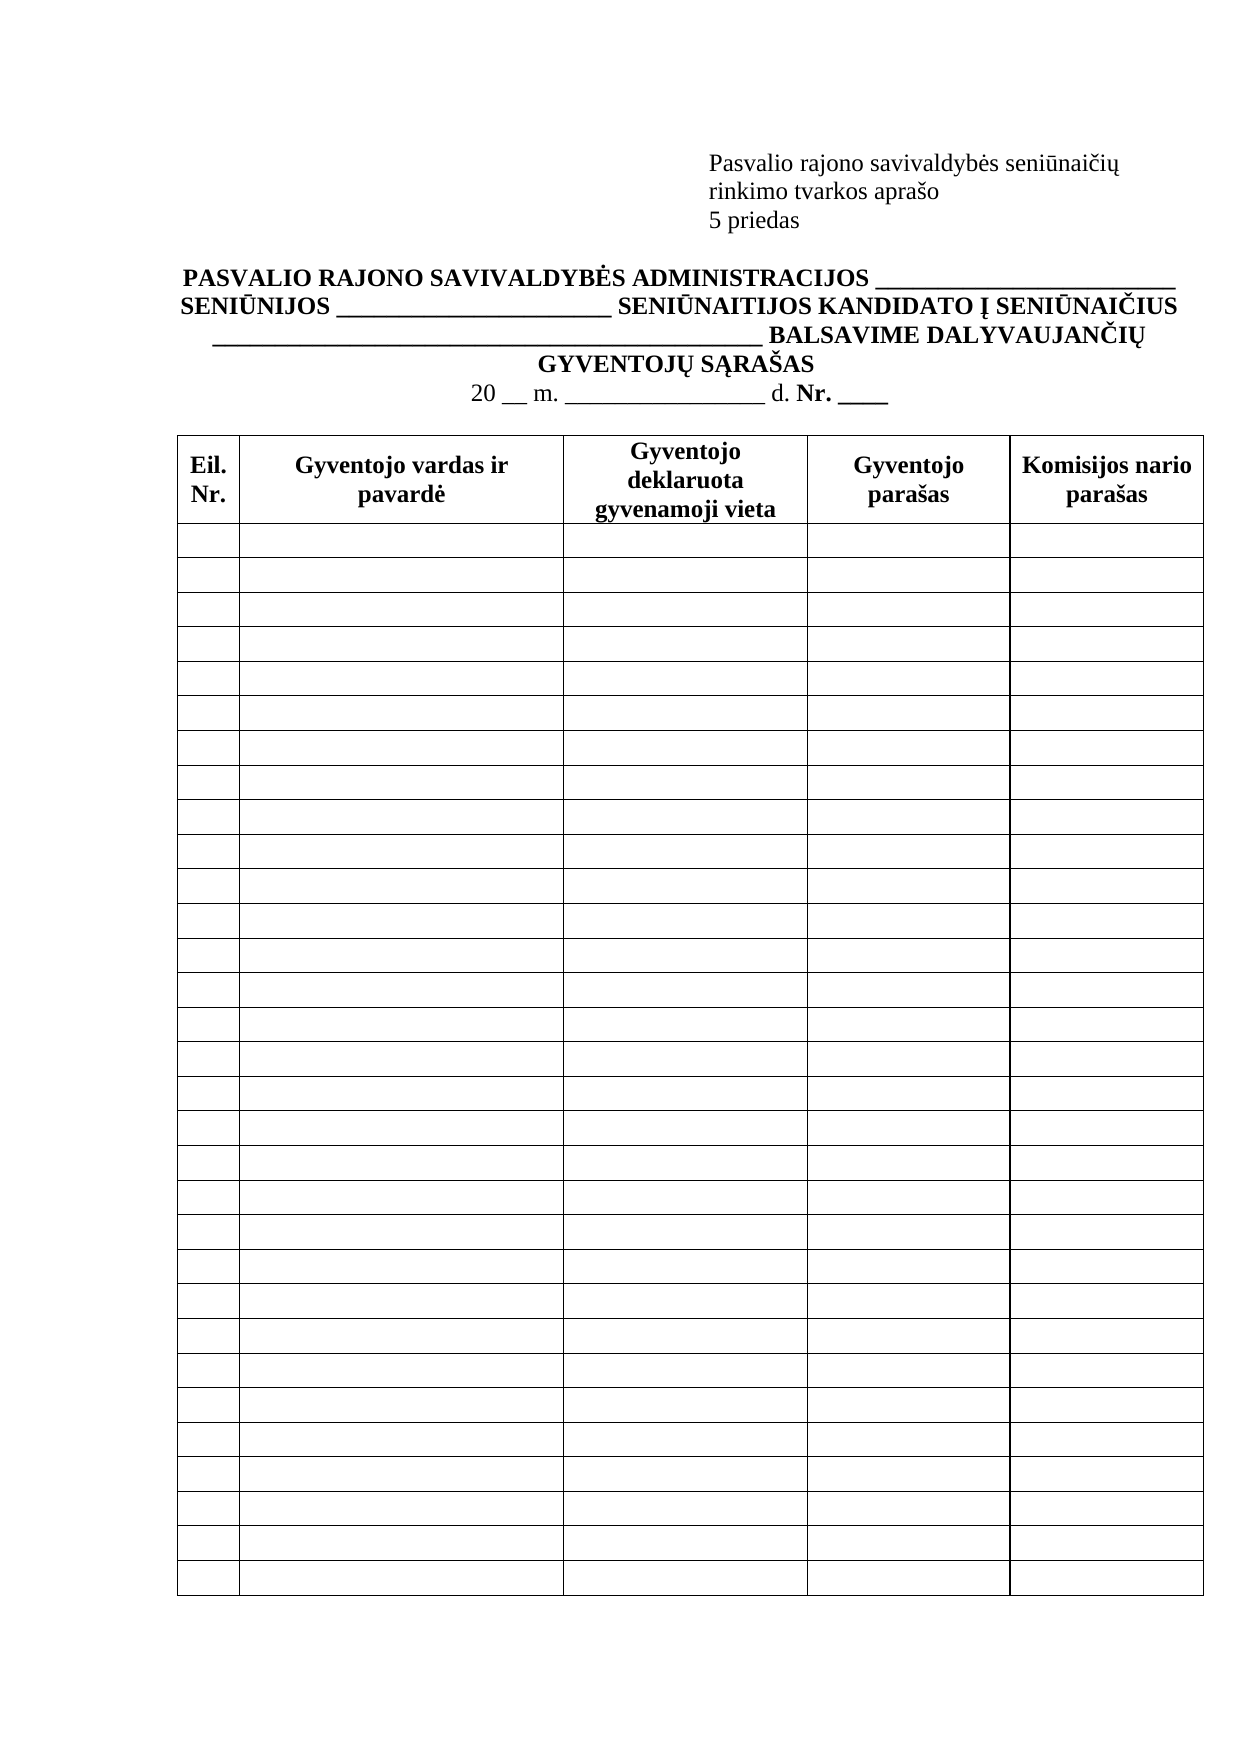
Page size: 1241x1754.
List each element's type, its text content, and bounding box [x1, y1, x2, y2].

table_cell [808, 1388, 1009, 1422]
text PASVALIO RAJONO SAVIVALDYBĖS ADMINISTRACIJOS ________________________ SENIŪNIJOS ______________________ SENIŪNAITIJOS KANDIDATO Į SENIŪNAIČIUS ____________________________________________ BALSAVIME DALYVAUJANČIŲ GYVENTOJŲ SĄRAŠAS [177, 263, 1181, 378]
table_cell [564, 800, 807, 834]
table_cell [808, 1111, 1009, 1145]
table_cell [808, 973, 1009, 1007]
table_cell [1011, 800, 1203, 834]
table_cell [808, 1457, 1009, 1491]
table_cell [1011, 869, 1203, 903]
table_cell [178, 1250, 239, 1283]
table_cell [1011, 662, 1203, 695]
table_cell [240, 524, 563, 557]
table_cell [1011, 696, 1203, 730]
table_cell [808, 696, 1009, 730]
table_cell [808, 731, 1009, 764]
table_cell [1011, 939, 1203, 972]
table_cell [240, 1354, 563, 1387]
table_header Gyventojo deklaruota gyvenamoji vieta [564, 436, 807, 522]
table_cell [808, 1561, 1009, 1594]
table_cell [240, 731, 563, 764]
table_cell [564, 627, 807, 661]
table_cell [564, 662, 807, 695]
table_cell [240, 558, 563, 592]
table_cell [1011, 835, 1203, 868]
table_cell [240, 1561, 563, 1594]
table_cell [564, 1492, 807, 1525]
table_cell [564, 1526, 807, 1560]
table_cell [240, 1457, 563, 1491]
table_header Gyventojo parašas [808, 436, 1009, 522]
table_cell [808, 869, 1009, 903]
table_cell [240, 1423, 563, 1456]
table_cell [1011, 1042, 1203, 1076]
table_header Gyventojo vardas ir pavardė [240, 436, 563, 522]
text rinkimo tvarkos aprašo [177, 176, 1181, 205]
table_cell [178, 1008, 239, 1041]
table_cell [808, 1215, 1009, 1249]
table_cell [808, 1319, 1009, 1352]
table_cell [808, 904, 1009, 937]
text 20 __ m. ________________ d. Nr. ____ [177, 378, 1181, 406]
table_cell [1011, 1215, 1203, 1249]
table_cell [178, 627, 239, 661]
table_cell [1011, 524, 1203, 557]
table_cell [178, 558, 239, 592]
table_cell [178, 800, 239, 834]
table_cell [240, 1388, 563, 1422]
table_cell [240, 1181, 563, 1214]
table_cell [564, 696, 807, 730]
table_cell [808, 627, 1009, 661]
table_cell [808, 662, 1009, 695]
table_cell [178, 593, 239, 626]
table_cell [564, 766, 807, 799]
table_cell [564, 1250, 807, 1283]
table_cell [808, 1423, 1009, 1456]
table_cell [240, 1008, 563, 1041]
table_cell [178, 835, 239, 868]
table_cell [178, 869, 239, 903]
table_cell [178, 1388, 239, 1422]
table_cell [808, 1146, 1009, 1179]
table_cell [178, 1146, 239, 1179]
table_cell [1011, 1146, 1203, 1179]
table_cell [564, 1111, 807, 1145]
table_cell [240, 835, 563, 868]
table_cell [564, 1423, 807, 1456]
table_cell [808, 939, 1009, 972]
table_cell [178, 766, 239, 799]
table_cell [564, 1388, 807, 1422]
table_cell [240, 766, 563, 799]
table_cell [564, 1354, 807, 1387]
table_cell [240, 1042, 563, 1076]
table_cell [564, 835, 807, 868]
table_cell [178, 939, 239, 972]
table_cell [178, 1492, 239, 1525]
table_cell [1011, 1561, 1203, 1594]
table_cell [808, 800, 1009, 834]
table_cell [1011, 1181, 1203, 1214]
table_cell [240, 1077, 563, 1110]
table_cell [564, 1284, 807, 1318]
table_cell [808, 1354, 1009, 1387]
table_cell [1011, 593, 1203, 626]
table_cell [240, 869, 563, 903]
table_cell [808, 593, 1009, 626]
table_cell [178, 1181, 239, 1214]
table_cell [1011, 1526, 1203, 1560]
table_cell [1011, 1457, 1203, 1491]
table_cell [1011, 731, 1203, 764]
table_cell [178, 524, 239, 557]
table_cell [178, 1111, 239, 1145]
table_cell [564, 1077, 807, 1110]
table_cell [1011, 1284, 1203, 1318]
table_cell [240, 1492, 563, 1525]
table_cell [808, 524, 1009, 557]
table_cell [178, 1284, 239, 1318]
table_cell [240, 1284, 563, 1318]
table_cell [564, 1146, 807, 1179]
text 5 priedas [177, 205, 1181, 234]
table_cell [808, 1077, 1009, 1110]
table_cell [808, 835, 1009, 868]
table_cell [808, 766, 1009, 799]
table_cell [240, 1319, 563, 1352]
table_cell [1011, 973, 1203, 1007]
table_cell [178, 1042, 239, 1076]
table_cell [808, 558, 1009, 592]
table_cell [1011, 1008, 1203, 1041]
table_cell [564, 1008, 807, 1041]
table_cell [1011, 558, 1203, 592]
table_cell [240, 1526, 563, 1560]
table_cell [564, 524, 807, 557]
table_cell [1011, 904, 1203, 937]
table_cell [564, 593, 807, 626]
table_cell [178, 1423, 239, 1456]
table_cell [240, 1111, 563, 1145]
table_cell [808, 1181, 1009, 1214]
table_cell [564, 1215, 807, 1249]
table_cell [178, 904, 239, 937]
table_cell [178, 696, 239, 730]
table_cell [178, 1215, 239, 1249]
table_cell [564, 1561, 807, 1594]
table_cell [178, 973, 239, 1007]
table_cell [564, 1457, 807, 1491]
table_cell [564, 1319, 807, 1352]
table_header Eil. Nr. [178, 436, 239, 522]
table_cell [1011, 1492, 1203, 1525]
table_cell [808, 1492, 1009, 1525]
table_cell [1011, 766, 1203, 799]
table_cell [240, 593, 563, 626]
table_cell [240, 800, 563, 834]
table_cell [240, 904, 563, 937]
table_cell [178, 1319, 239, 1352]
table_cell [564, 939, 807, 972]
table_cell [178, 1354, 239, 1387]
table_cell [1011, 1250, 1203, 1283]
table_cell [178, 1457, 239, 1491]
table_cell [240, 1215, 563, 1249]
table_cell [240, 627, 563, 661]
table_cell [1011, 1077, 1203, 1110]
table_cell [564, 869, 807, 903]
table_cell [240, 973, 563, 1007]
table_cell [808, 1284, 1009, 1318]
table_header Komisijos nario parašas [1011, 436, 1203, 522]
table_cell [178, 731, 239, 764]
table_cell [564, 731, 807, 764]
table_cell [1011, 627, 1203, 661]
table_cell [564, 973, 807, 1007]
text Pasvalio rajono savivaldybės seniūnaičių [177, 148, 1181, 176]
table_cell [178, 1077, 239, 1110]
table_cell [178, 1526, 239, 1560]
table_cell [1011, 1319, 1203, 1352]
table_cell [240, 1146, 563, 1179]
table_cell [240, 1250, 563, 1283]
table_cell [240, 696, 563, 730]
table_cell [178, 662, 239, 695]
table_cell [1011, 1388, 1203, 1422]
table_cell [1011, 1423, 1203, 1456]
table_cell [178, 1561, 239, 1594]
table_cell [564, 1042, 807, 1076]
table_cell [1011, 1354, 1203, 1387]
table_cell [240, 662, 563, 695]
table_cell [564, 558, 807, 592]
table_cell [808, 1526, 1009, 1560]
table_cell [808, 1042, 1009, 1076]
table_cell [1011, 1111, 1203, 1145]
table_cell [808, 1008, 1009, 1041]
table_cell [808, 1250, 1009, 1283]
table_cell [240, 939, 563, 972]
table_cell [564, 1181, 807, 1214]
table_cell [564, 904, 807, 937]
